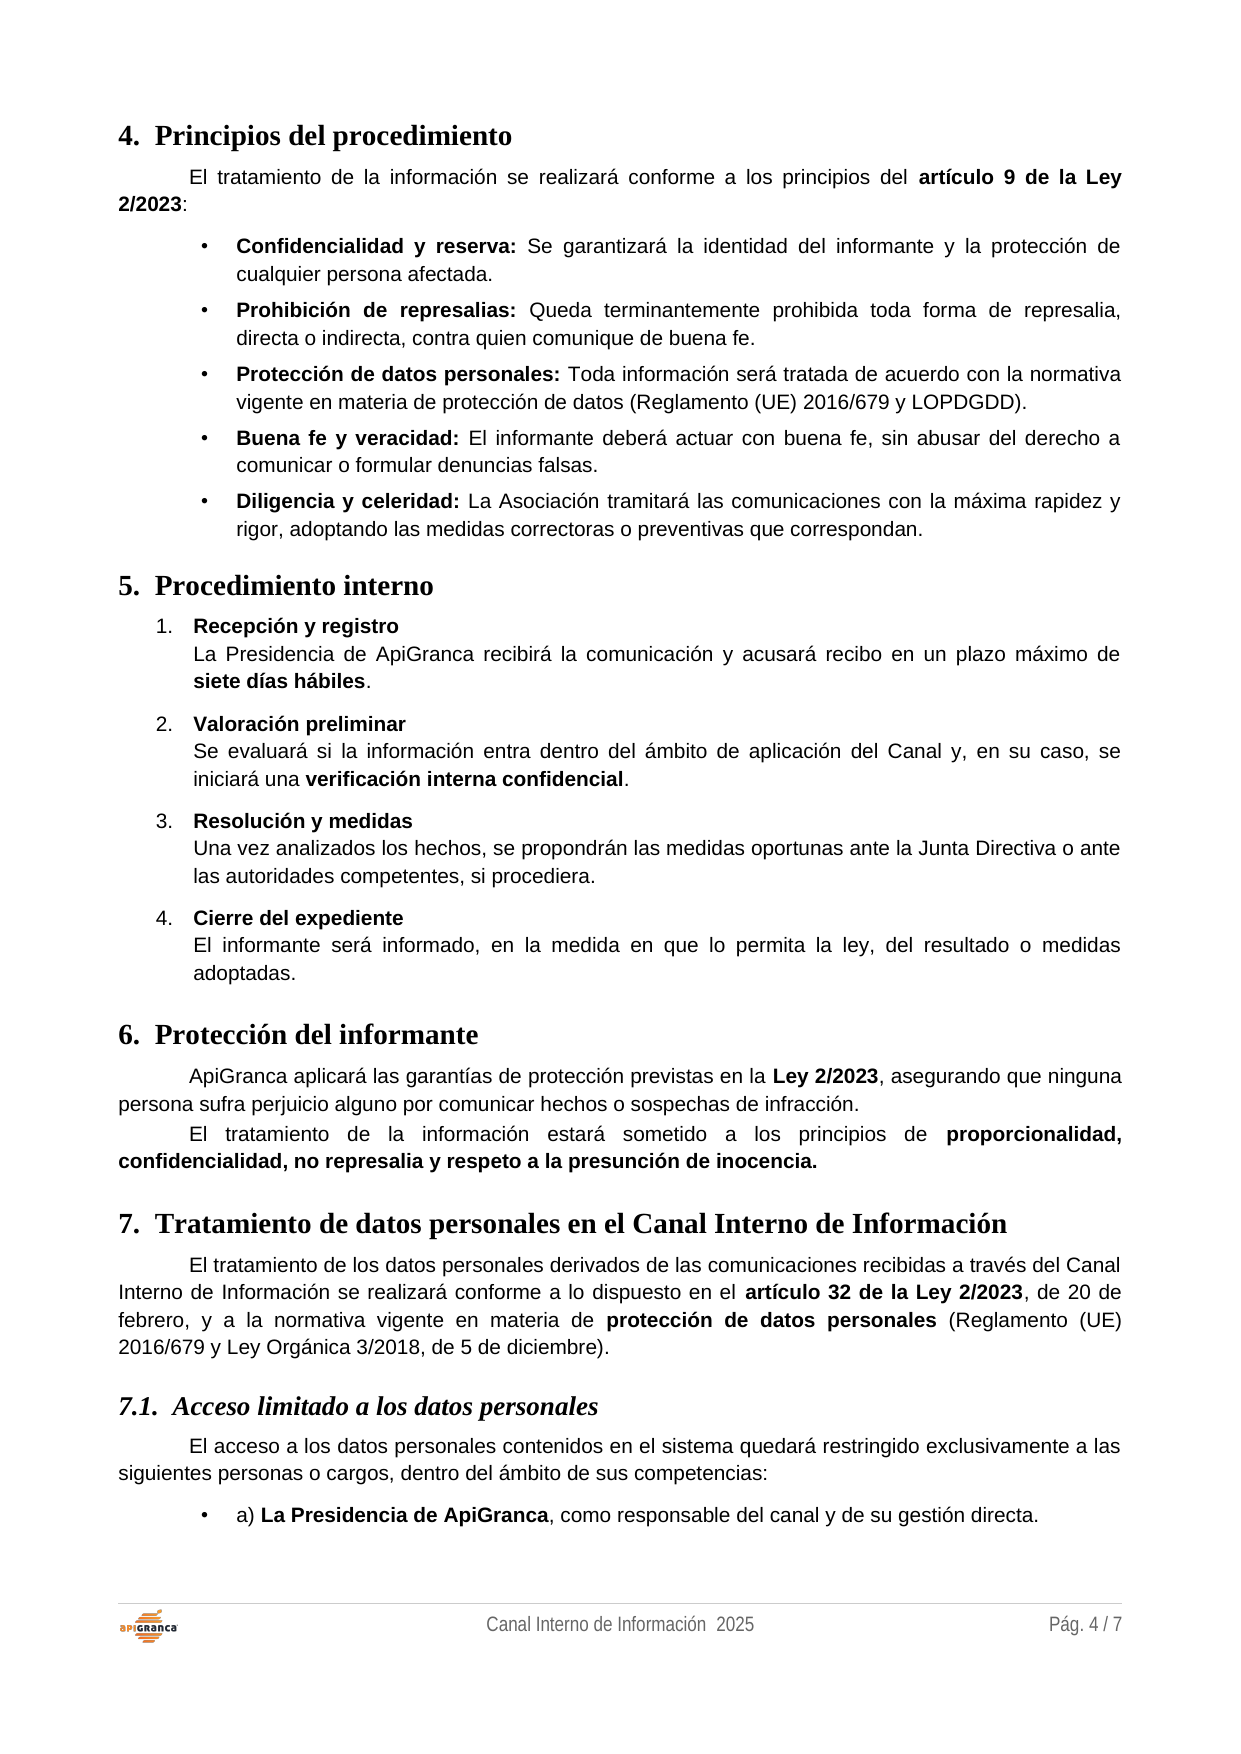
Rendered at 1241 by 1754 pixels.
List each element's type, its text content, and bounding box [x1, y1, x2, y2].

text El tratamiento de los datos personales derivados de las comunicaciones recibidas a través del Canal Interno de Información se realizará conforme a lo dispuesto en el artículo 32 de la Ley 2/2023, de 20 de febrero, y a la normativa vigente en materia de protección de datos personales (Reglamento (UE) 2016/679 y Ley Orgánica 3/2018, de 5 de diciembre). [118, 1252, 1122, 1359]
list Se evaluará si la información entra dentro del ámbito de aplicación del Canal y, en su caso, se iniciará una verificación interna confidencial. [156, 739, 1122, 790]
list Protección de datos personales: Toda información será tratada de acuerdo con la normativa vigente en materia de protección de datos (Reglamento (UE) 2016/679 y LOPDGDD). [201, 362, 1122, 413]
text El tratamiento de la información se realizará conforme a los principios del artículo 9 de la Ley 2/2023: [118, 165, 1122, 216]
subtitle Tratamiento de datos personales en el Canal Interno de Información [118, 1206, 1122, 1239]
text ApiGranca aplicará las garantías de protección previstas en la Ley 2/2023, asegurando que ninguna persona sufra perjuicio alguno por comunicar hechos o sospechas de infracción. [118, 1064, 1122, 1115]
list Prohibición de represalias: Queda terminantemente prohibida toda forma de represalia, directa o indirecta, contra quien comunique de buena fe. [201, 298, 1122, 350]
list Buena fe y veracidad: El informante deberá actuar con buena fe, sin abusar del derecho a comunicar o formular denuncias falsas. [201, 426, 1122, 477]
list Una vez analizados los hechos, se propondrán las medidas oportunas ante la Junta Directiva o ante las autoridades competentes, si procediera. [156, 836, 1122, 887]
list Cierre del expediente [156, 906, 1122, 929]
list La Presidencia de ApiGranca recibirá la comunicación y acusará recibo en un plazo máximo de siete días hábiles. [156, 642, 1122, 693]
text El tratamiento de la información estará sometido a los principios de proporcionalidad, confidencialidad, no represalia y respeto a la presunción de inocencia. [118, 1122, 1122, 1173]
subtitle Procedimiento interno [118, 568, 1122, 601]
subtitle Acceso limitado a los datos personales [118, 1389, 1122, 1421]
list Confidencialidad y reserva: Se garantizará la identidad del informante y la protección de cualquier persona afectada. [201, 234, 1122, 286]
subtitle Protección del informante [118, 1017, 1122, 1051]
list Recepción y registro [156, 614, 1122, 638]
text El acceso a los datos personales contenidos en el sistema quedará restringido exclusivamente a las siguientes personas o cargos, dentro del ámbito de sus competencias: [118, 1434, 1122, 1485]
list Diligencia y celeridad: La Asociación tramitará las comunicaciones con la máxima rapidez y rigor, adoptando las medidas correctoras o preventivas que correspondan. [201, 489, 1122, 541]
list Valoración preliminar [156, 711, 1122, 735]
picture [116, 1607, 182, 1644]
list El informante será informado, en la medida en que lo permita la ley, del resultado o medidas adoptadas. [156, 933, 1122, 984]
list a) La Presidencia de ApiGranca, como responsable del canal y de su gestión directa. [201, 1503, 1122, 1527]
subtitle Principios del procedimiento [118, 118, 1122, 152]
list Resolución y medidas [156, 808, 1122, 832]
